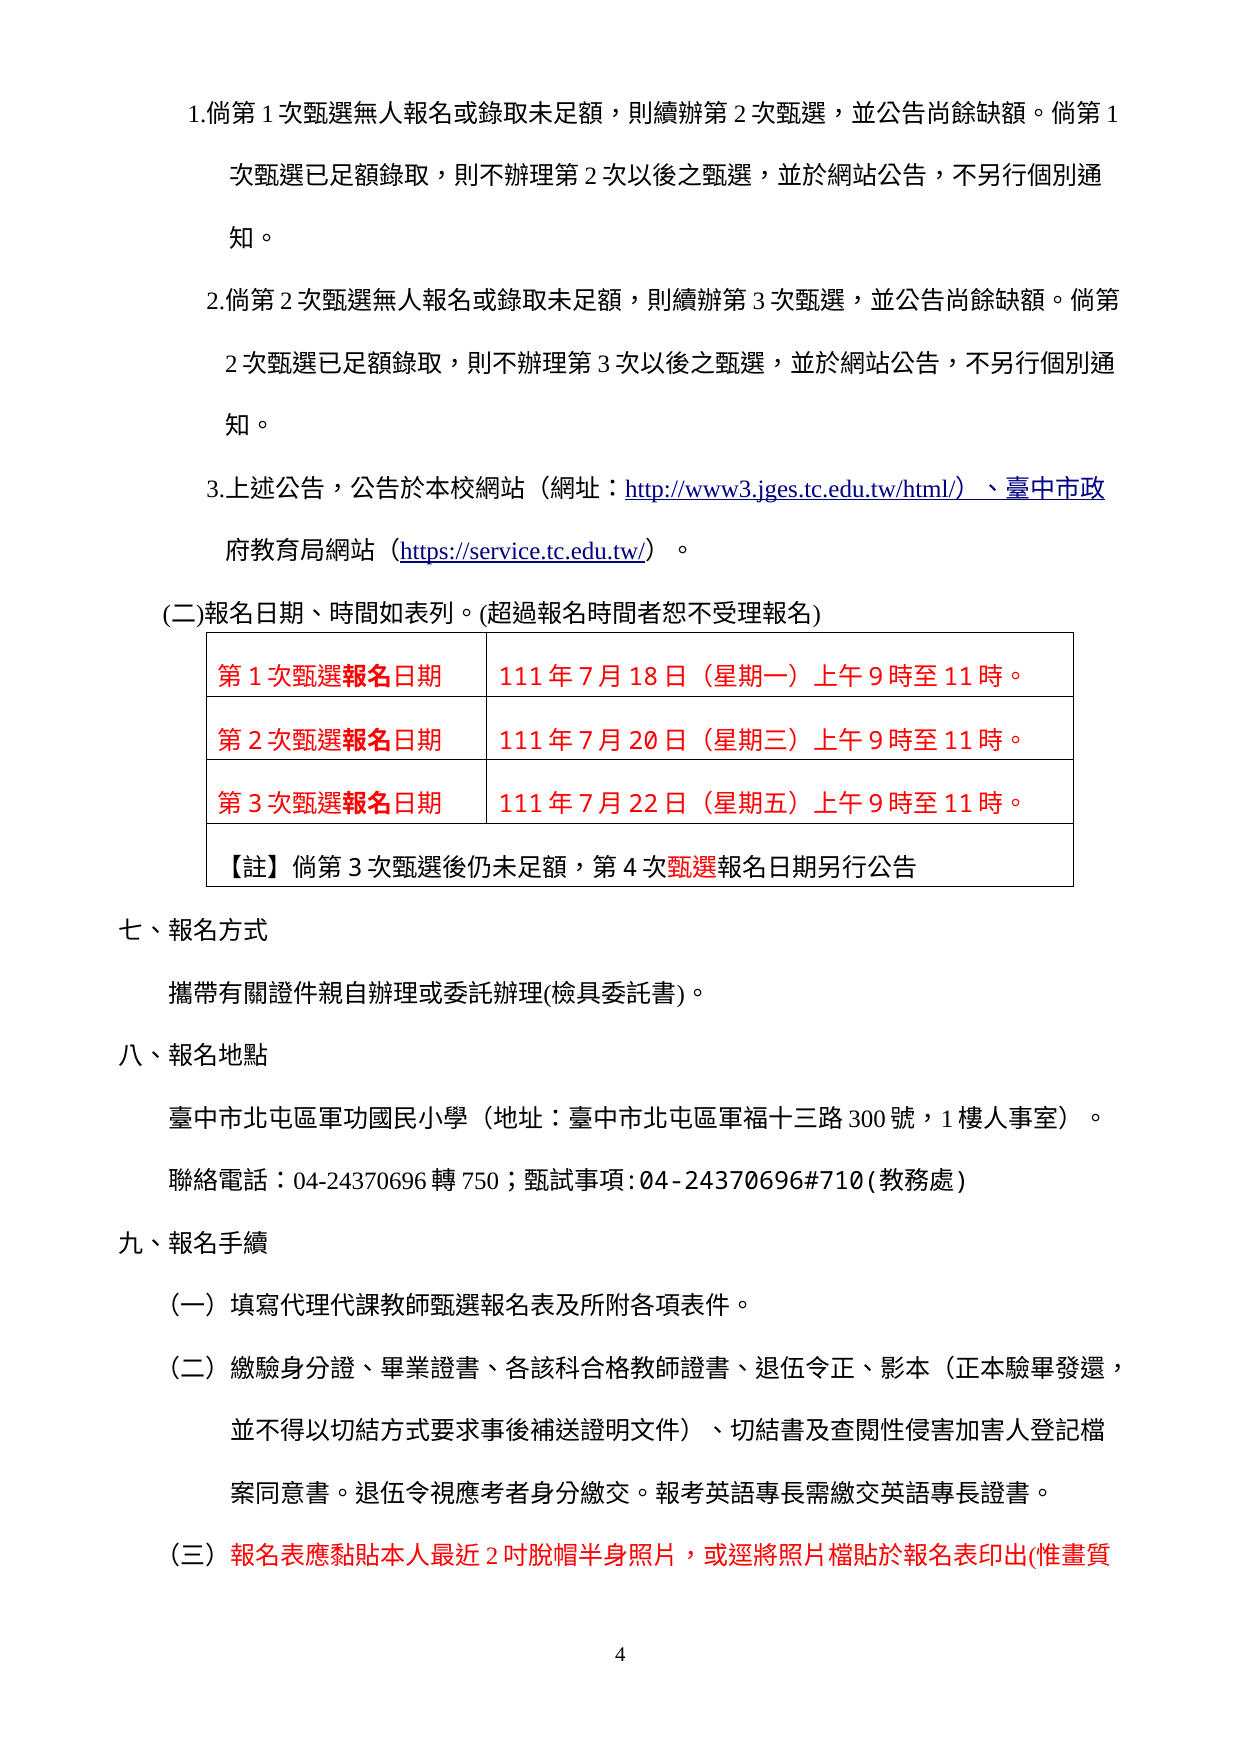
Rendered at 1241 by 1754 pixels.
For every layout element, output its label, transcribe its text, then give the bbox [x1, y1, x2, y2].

table_cell 第3次甄選報名日期 [207, 760, 486, 823]
text （一）填寫代理代課教師甄選報名表及所附各項表件。 [118, 1262, 1122, 1325]
table_cell 【註】倘第3次甄選後仍未足額，第4次甄選報名日期另行公告 [207, 824, 1073, 886]
text (二)報名日期、時間如表列。(超過報名時間者恕不受理報名) [162, 569, 1122, 632]
text （二）繳驗身分證、畢業證書、各該科合格教師證書、退伍令正、影本（正本驗畢發還，並不得以切結方式要求事後補送證明文件）、切結書及查閱性侵害加害人登記檔案同意書。退伍令視應考者身分繳交。報考英語專長需繳交英語專長證書。 [156, 1325, 1122, 1512]
text 3.上述公告，公告於本校網站（網址：http://www3.jges.tc.edu.tw/html/）、臺中市政 府教育局網站（https://service.tc.edu.tw/）。 [200, 444, 1122, 569]
text 1.倘第1次甄選無人報名或錄取未足額，則續辦第2次甄選，並公告尚餘缺額。倘第1次甄選已足額錄取，則不辦理第2次以後之甄選，並於網站公告，不另行個別通知。 [162, 69, 1122, 257]
table_header 第1次甄選報名日期 [207, 633, 486, 696]
text 八、報名地點 臺中市北屯區軍功國民小學（地址：臺中市北屯區軍福十三路300號，1樓人事室）。 [118, 1012, 1122, 1137]
text 聯絡電話：04-24370696轉750；甄試事項:04-24370696#710(教務處) [168, 1137, 1122, 1200]
text 2.倘第2次甄選無人報名或錄取未足額，則續辦第3次甄選，並公告尚餘缺額。倘第2次甄選已足額錄取，則不辦理第3次以後之甄選，並於網站公告，不另行個別通知。 [200, 257, 1122, 444]
text 九、報名手續 [118, 1200, 1122, 1262]
table_cell 111年7月20日（星期三）上午9時至11時。 [487, 697, 1073, 759]
text （三）報名表應黏貼本人最近2吋脫帽半身照片，或逕將照片檔貼於報名表印出(惟畫質 [156, 1512, 1122, 1575]
table_header 111年7月18日（星期一）上午9時至11時。 [487, 633, 1073, 696]
table_cell 111年7月22日（星期五）上午9時至11時。 [487, 760, 1073, 823]
text 七、報名方式 攜帶有關證件親自辦理或委託辦理(檢具委託書)。 [118, 887, 1122, 1012]
table_cell 第2次甄選報名日期 [207, 697, 486, 759]
